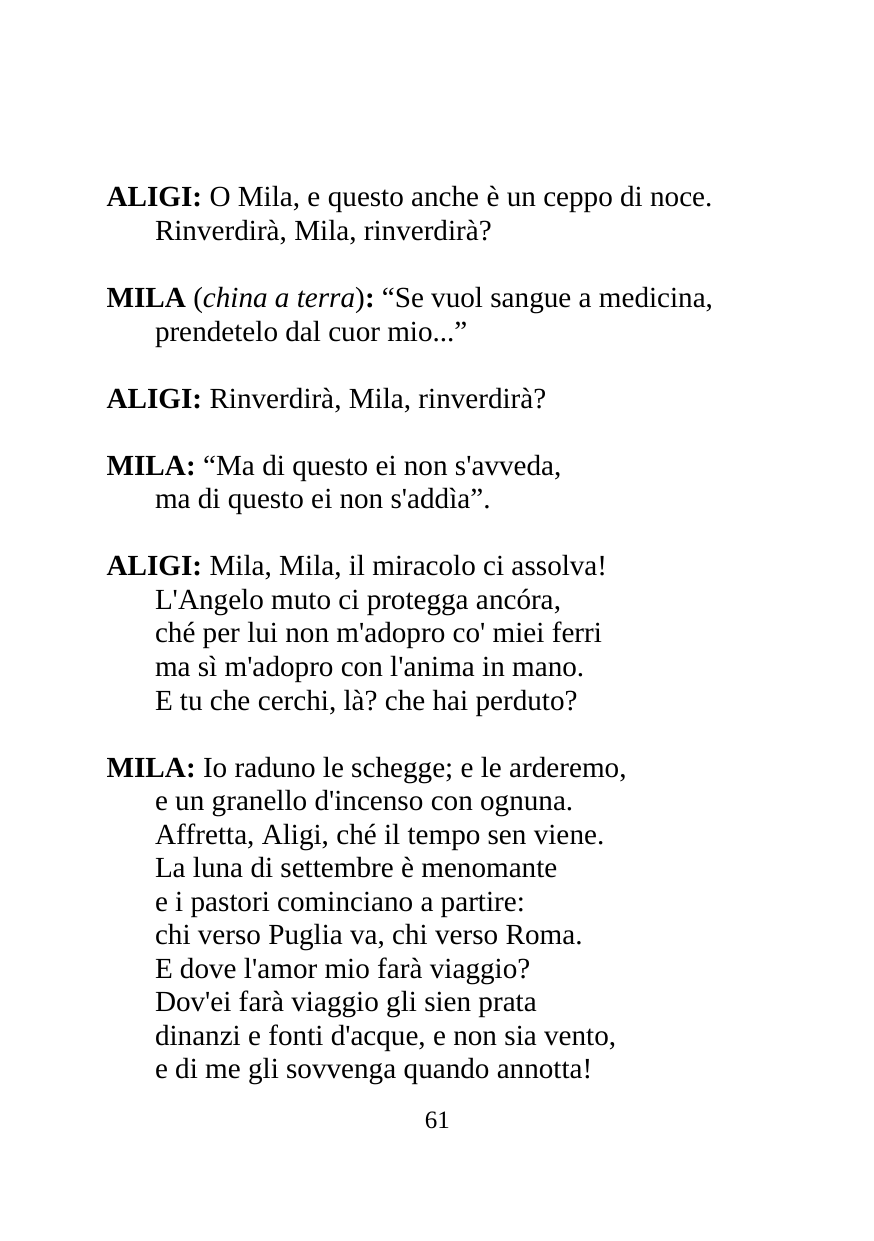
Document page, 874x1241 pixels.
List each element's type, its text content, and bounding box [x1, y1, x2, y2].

text prendetelo dal cuor mio...” [155, 314, 768, 347]
text ALIGI: O Mila, e questo anche è un ceppo di noce. [106, 179, 768, 213]
text E tu che cerchi, là? che hai perduto? [155, 683, 768, 716]
text MILA (china a terra): “Se vuol sangue a medicina, [106, 280, 768, 314]
text Affretta, Aligi, ché il tempo sen viene. [155, 817, 768, 850]
text e di me gli sovvenga quando annotta! [155, 1052, 768, 1085]
text E dove l'amor mio farà viaggio? [155, 951, 768, 984]
text ALIGI: Rinverdirà, Mila, rinverdirà? [106, 381, 768, 414]
text La luna di settembre è menomante [155, 850, 768, 884]
text MILA: Io raduno le schegge; e le arderemo, [106, 750, 768, 783]
text ché per lui non m'adopro co' miei ferri [155, 616, 768, 649]
text MILA: “Ma di questo ei non s'avveda, [106, 448, 768, 481]
text ma di questo ei non s'addìa”. [155, 481, 768, 515]
text L'Angelo muto ci protegga ancóra, [155, 582, 768, 616]
text ALIGI: Mila, Mila, il miracolo ci assolva! [106, 548, 768, 582]
text dinanzi e fonti d'acque, e non sia vento, [155, 1018, 768, 1052]
text chi verso Puglia va, chi verso Roma. [155, 917, 768, 951]
text Dov'ei farà viaggio gli sien prata [155, 984, 768, 1018]
text e i pastori cominciano a partire: [155, 884, 768, 917]
text Rinverdirà, Mila, rinverdirà? [155, 213, 768, 247]
text e un granello d'incenso con ognuna. [155, 783, 768, 817]
text ma sì m'adopro con l'anima in mano. [155, 649, 768, 683]
